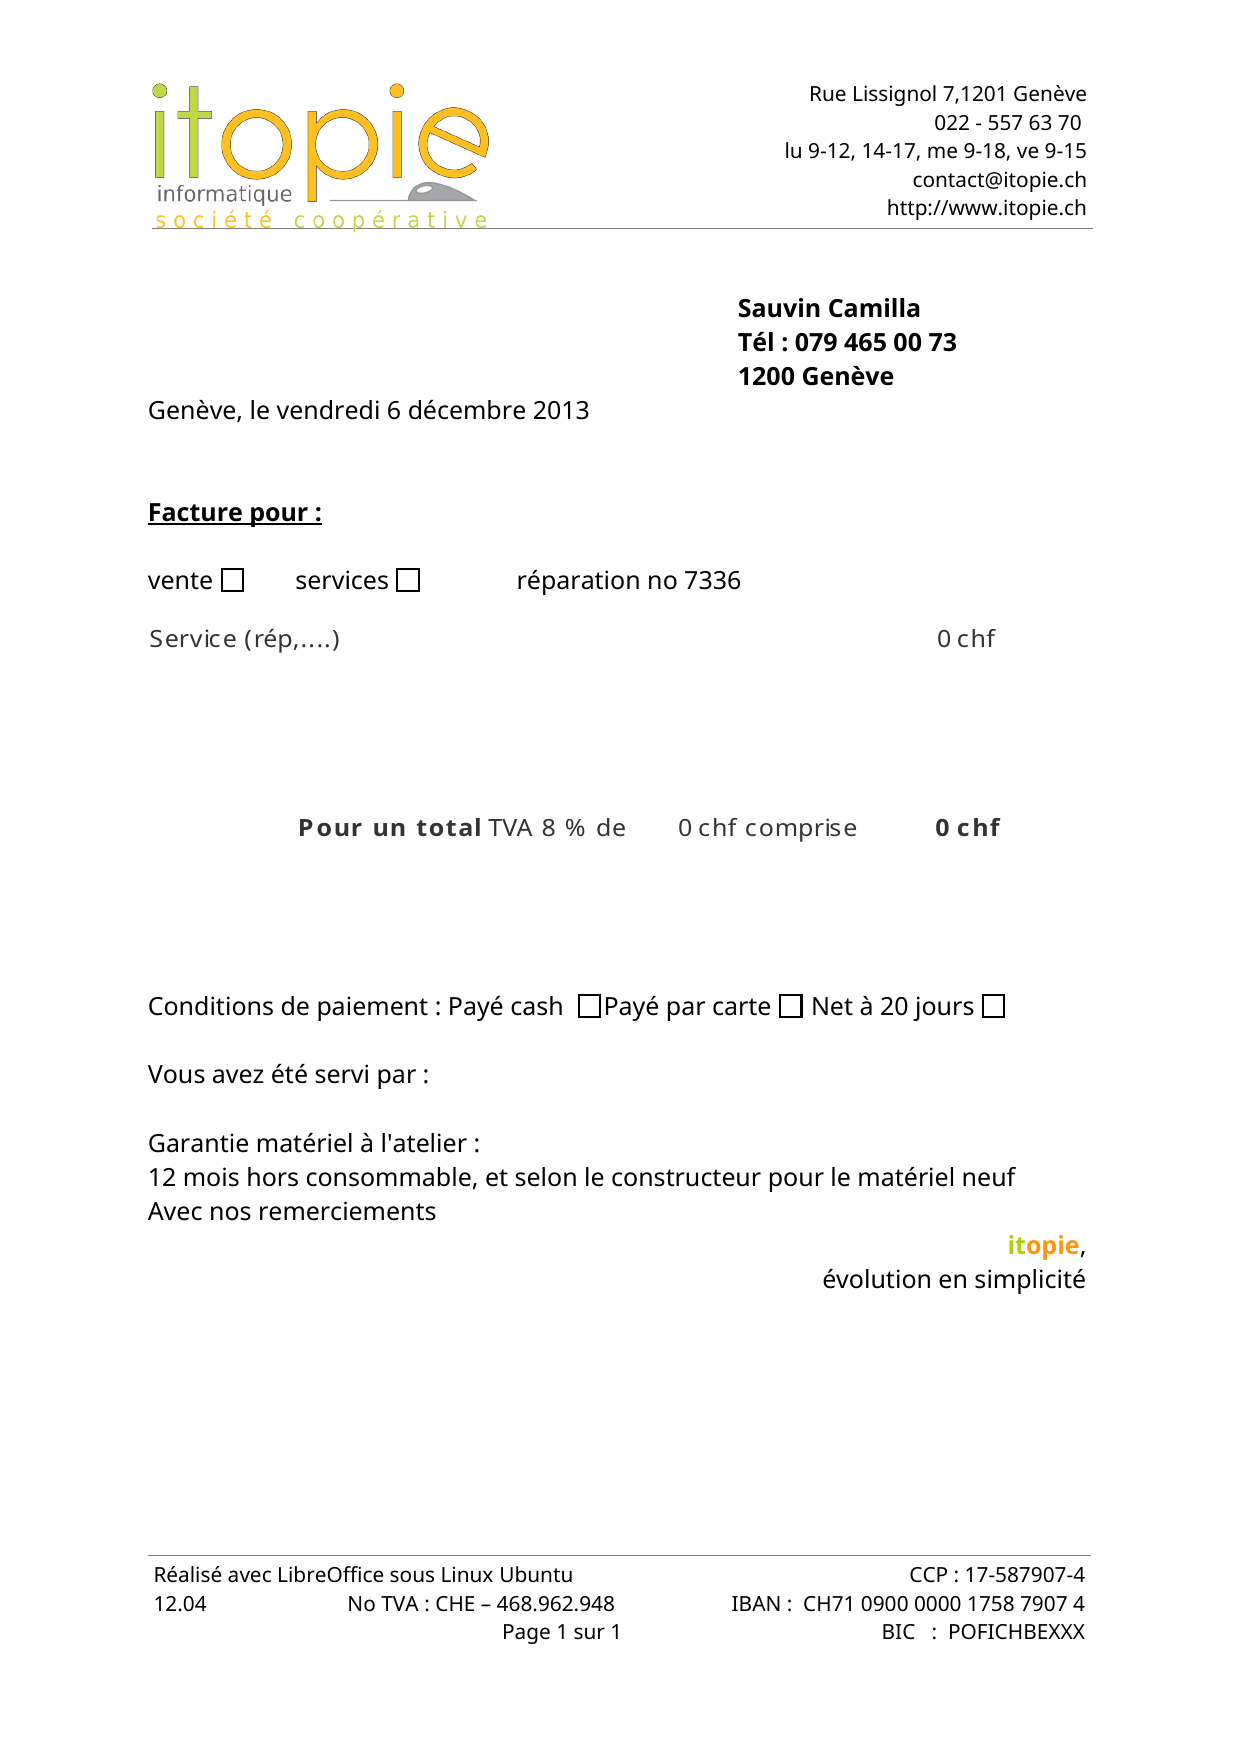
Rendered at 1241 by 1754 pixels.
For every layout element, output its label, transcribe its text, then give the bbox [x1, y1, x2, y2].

text Garantie matériel à l'atelier : [148, 1125, 1093, 1159]
picture [138, 72, 500, 244]
text vente services réparation no 7336 [148, 563, 1093, 597]
text Sauvin Camilla [148, 290, 1093, 324]
text Avec nos remerciements [148, 1193, 1093, 1227]
text Facture pour : [148, 495, 1093, 529]
text Conditions de paiement : Payé cash Payé par carte Net à 20 jours [148, 989, 1093, 1023]
text Tél : 079 465 00 73 [148, 324, 1093, 358]
text itopie, [148, 1227, 1093, 1262]
text Vous avez été servi par : [148, 1057, 1093, 1091]
text évolution en simplicité [148, 1262, 1093, 1296]
text Genève, le vendredi 6 décembre 2013 [148, 392, 1093, 427]
text 1200 Genève [148, 358, 1093, 392]
text 12 mois hors consommable, et selon le constructeur pour le matériel neuf [148, 1159, 1093, 1193]
